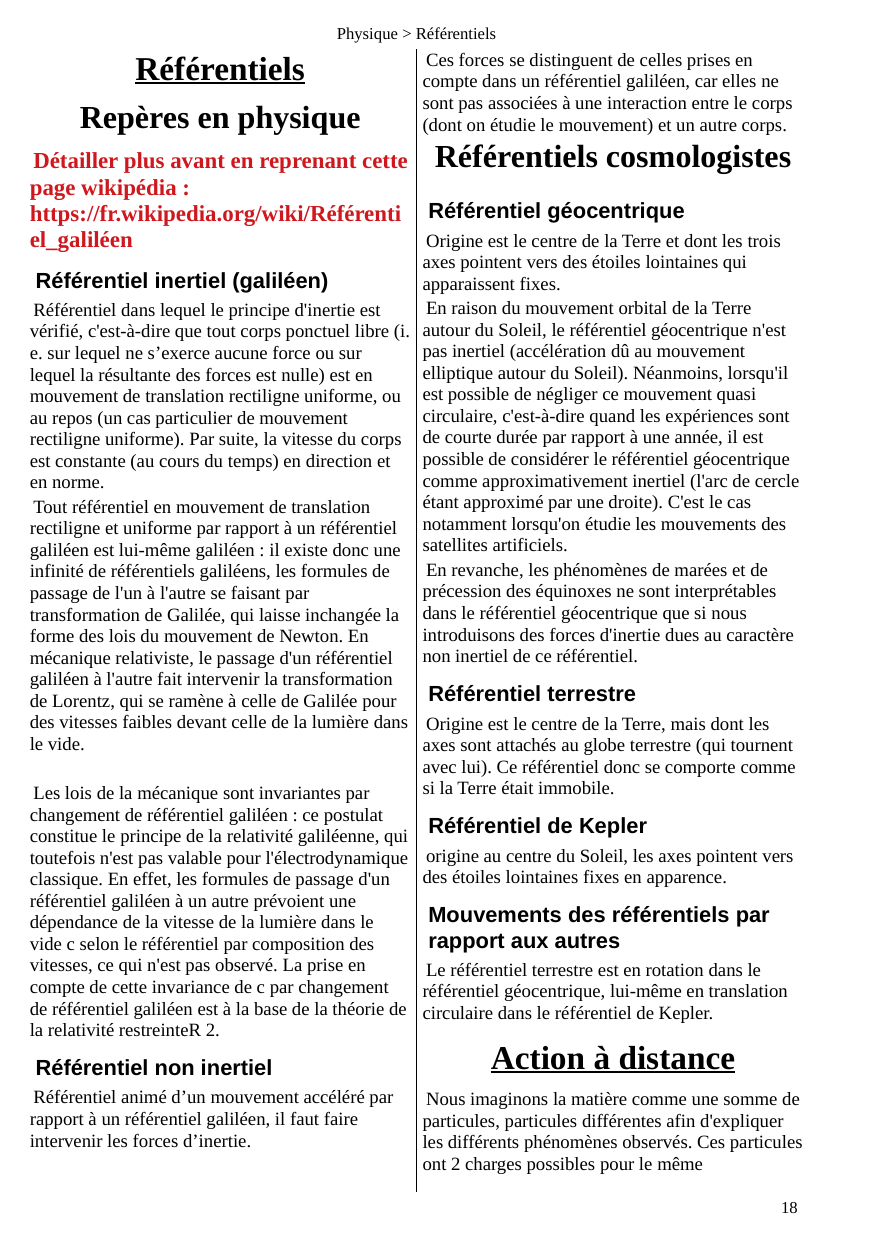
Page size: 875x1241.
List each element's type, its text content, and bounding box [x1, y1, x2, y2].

subtitle Mouvements des référentiels par rapport aux autres [428, 902, 803, 953]
text Les lois de la mécanique sont invariantes par changement de référentiel galiléen : ce postulat constitue le principe de la relativité galiléenne, qui toutefois n'est pas valable pour l'électrodynamique classique. En effet, les formules de passage d'un référentiel galiléen à un autre prévoient une dépendance de la vitesse de la lumière dans le vide c selon le référentiel par composition des vitesses, ce qui n'est pas observé. La prise en compte de cette invariance de c par changement de référentiel galiléen est à la base de la théorie de la relativité restreinteR 2. [29, 782, 411, 1041]
text Nous imaginons la matière comme une somme de particules, particules différentes afin d'expliquer les différents phénomènes observés. Ces particules ont 2 charges possibles pour le même [422, 1088, 803, 1174]
subtitle Référentiel inertiel (galiléen) [35, 268, 411, 293]
text Origine est le centre de la Terre, mais dont les axes sont attachés au globe terrestre (qui tournent avec lui). Ce référentiel donc se comporte comme si la Terre était immobile. [422, 712, 803, 799]
subtitle Référentiels [29, 49, 411, 87]
text En raison du mouvement orbital de la Terre autour du Soleil, le référentiel géocentrique n'est pas inertiel (accélération dû au mouvement elliptique autour du Soleil). Néanmoins, lorsqu'il est possible de négliger ce mouvement quasi circulaire, c'est-à-dire quand les expériences sont de courte durée par rapport à une année, il est possible de considérer le référentiel géocentrique comme approximativement inertiel (l'arc de cercle étant approximé par une droite). C'est le cas notamment lorsqu'on étudie les mouvements des satellites artificiels. [422, 297, 803, 556]
text Tout référentiel en mouvement de translation rectiligne et uniforme par rapport à un référentiel galiléen est lui-même galiléen : il existe donc une infinité de référentiels galiléens, les formules de passage de l'un à l'autre se faisant par transformation de Galilée, qui laisse inchangée la forme des lois du mouvement de Newton. En mécanique relativiste, le passage d'un référentiel galiléen à l'autre fait intervenir la transformation de Lorentz, qui se ramène à celle de Galilée pour des vitesses faibles devant celle de la lumière dans le vide. [29, 496, 411, 754]
text Référentiel dans lequel le principe d'inertie est vérifié, c'est-à-dire que tout corps ponctuel libre (i. e. sur lequel ne s’exerce aucune force ou sur lequel la résultante des forces est nulle) est en mouvement de translation rectiligne uniforme, ou au repos (un cas particulier de mouvement rectiligne uniforme). Par suite, la vitesse du corps est constante (au cours du temps) en direction et en norme. [29, 299, 411, 493]
text Détailler plus avant en reprenant cette page wikipédia : https://fr.wikipedia.org/wiki/Référentiel_galiléen [29, 147, 411, 253]
subtitle Référentiel non inertiel [35, 1055, 411, 1081]
subtitle Référentiel terrestre [428, 681, 803, 706]
subtitle Référentiel de Kepler [428, 813, 803, 838]
subtitle Action à distance [422, 1038, 803, 1076]
text Origine est le centre de la Terre et dont les trois axes pointent vers des étoiles lointaines qui apparaissent fixes. [422, 229, 803, 294]
subtitle Repères en physique [29, 99, 411, 136]
text Le référentiel terrestre est en rotation dans le référentiel géocentrique, lui-même en translation circulaire dans le référentiel de Kepler. [422, 959, 803, 1023]
subtitle Référentiels cosmologistes [422, 138, 803, 175]
text Ces forces se distinguent de celles prises en compte dans un référentiel galiléen, car elles ne sont pas associées à une interaction entre le corps (dont on étudie le mouvement) et un autre corps. [422, 49, 803, 135]
text origine au centre du Soleil, les axes pointent vers des étoiles lointaines fixes en apparence. [422, 844, 803, 888]
text En revanche, les phénomènes de marées et de précession des équinoxes ne sont interprétables dans le référentiel géocentrique que si nous introduisons des forces d'inertie dues au caractère non inertiel de ce référentiel. [422, 559, 803, 667]
subtitle Référentiel géocentrique [428, 198, 803, 223]
text Référentiel animé d’un mouvement accéléré par rapport à un référentiel galiléen, il faut faire intervenir les forces d’inertie. [29, 1086, 411, 1151]
